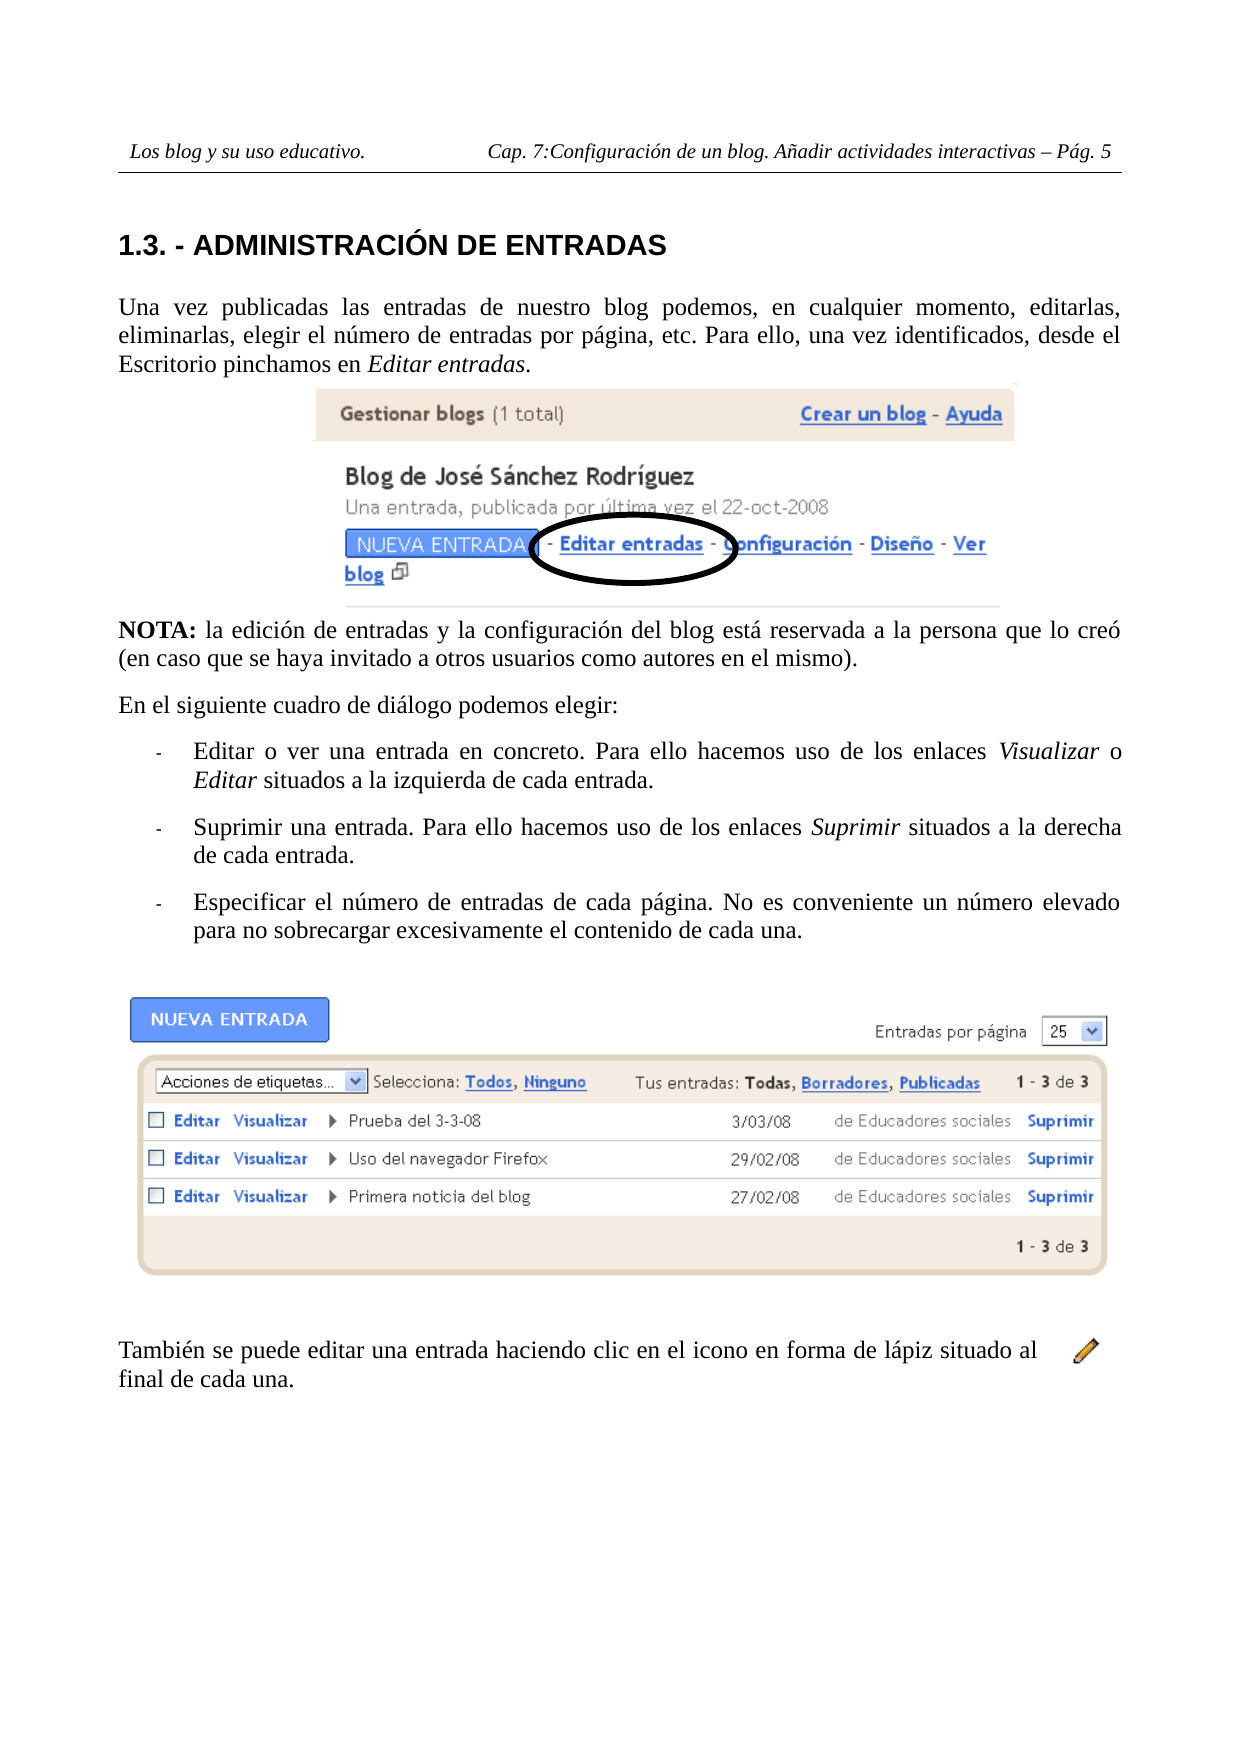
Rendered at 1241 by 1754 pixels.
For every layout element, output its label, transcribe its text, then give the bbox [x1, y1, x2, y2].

text NOTA: la edición de entradas y la configuración del blog está reservada a la persona que lo creó (en caso que se haya invitado a otros usuarios como autores en el mismo). [118, 396, 1122, 672]
picture [118, 990, 1122, 1289]
list Suprimir una entrada. Para ello hacemos uso de los enlaces Suprimir situados a la derecha de cada entrada. [156, 812, 1122, 869]
picture [1050, 1321, 1125, 1389]
list Especificar el número de entradas de cada página. No es conveniente un número elevado para no sobrecargar excesivamente el contenido de cada una. [156, 887, 1122, 944]
text También se puede editar una entrada haciendo clic en el icono en forma de lápiz situado al final de cada una. [118, 1335, 1122, 1392]
text En el siguiente cuadro de diálogo podemos elegir: [118, 690, 1122, 719]
picture [312, 383, 1019, 615]
text Una vez publicadas las entradas de nuestro blog podemos, en cualquier momento, editarlas, eliminarlas, elegir el número de entradas por página, etc. Para ello, una vez identificados, desde el Escritorio pinchamos en Editar entradas. [118, 292, 1122, 378]
list Editar o ver una entrada en concreto. Para ello hacemos uso de los enlaces Visualizar o Editar situados a la izquierda de cada entrada. [156, 736, 1122, 794]
subtitle ADMINISTRACIÓN DE ENTRADAS [118, 228, 1122, 261]
